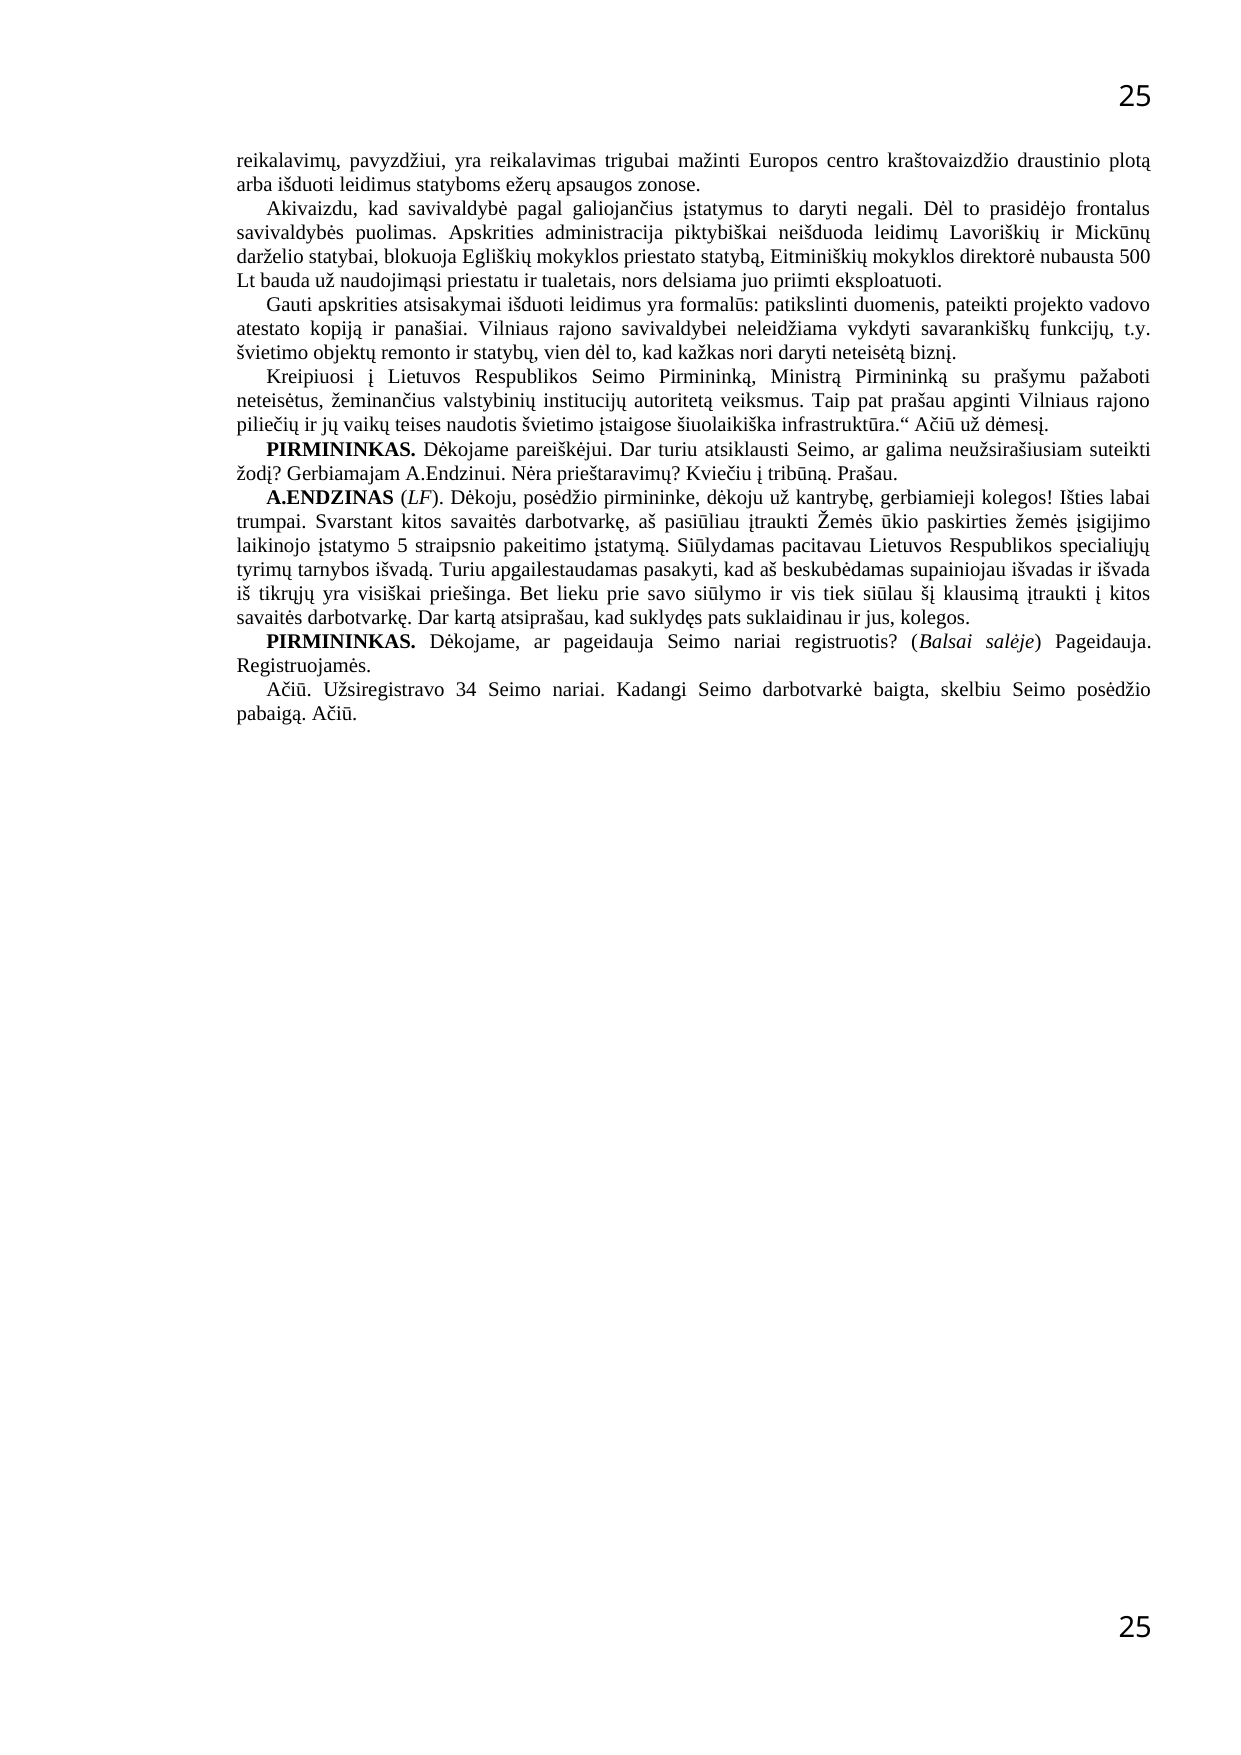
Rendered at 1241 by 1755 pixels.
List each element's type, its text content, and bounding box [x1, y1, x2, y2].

text PIRMININKAS. Dėkojame pareiškėjui. Dar turiu atsiklausti Seimo, ar galima neužsirašiusiam suteikti žodį? Gerbiamajam A.Endzinui. Nėra prieštaravimų? Kviečiu į tribūną. Prašau. [236, 436, 1152, 484]
text A.ENDZINAS (LF). Dėkoju, posėdžio pirmininke, dėkoju už kantrybę, gerbiamieji kolegos! Išties labai trumpai. Svarstant kitos savaitės darbotvarkę, aš pasiūliau įtraukti Žemės ūkio paskirties žemės įsigijimo laikinojo įstatymo 5 straipsnio pakeitimo įstatymą. Siūlydamas pacitavau Lietuvos Respublikos specialiųjų tyrimų tarnybos išvadą. Turiu apgailestaudamas pasakyti, kad aš beskubėdamas supainiojau išvadas ir išvada iš tikrųjų yra visiškai priešinga. Bet lieku prie savo siūlymo ir vis tiek siūlau šį klausimą įtraukti į kitos savaitės darbotvarkę. Dar kartą atsiprašau, kad suklydęs pats suklaidinau ir jus, kolegos. [236, 484, 1152, 629]
text Kreipiuosi į Lietuvos Respublikos Seimo Pirmininką, Ministrą Pirmininką su prašymu pažaboti neteisėtus, žeminančius valstybinių institucijų autoritetą veiksmus. Taip pat prašau apginti Vilniaus rajono piliečių ir jų vaikų teises naudotis švietimo įstaigose šiuolaikiška infrastruktūra.“ Ačiū už dėmesį. [236, 364, 1152, 436]
text Akivaizdu, kad savivaldybė pagal galiojančius įstatymus to daryti negali. Dėl to prasidėjo frontalus savivaldybės puolimas. Apskrities administracija piktybiškai neišduoda leidimų Lavoriškių ir Mickūnų darželio statybai, blokuoja Egliškių mokyklos priestato statybą, Eitminiškių mokyklos direktorė nubausta 500 Lt bauda už naudojimąsi priestatu ir tualetais, nors delsiama juo priimti eksploatuoti. [236, 196, 1152, 292]
text Gauti apskrities atsisakymai išduoti leidimus yra formalūs: patikslinti duomenis, pateikti projekto vadovo atestato kopiją ir panašiai. Vilniaus rajono savivaldybei neleidžiama vykdyti savarankiškų funkcijų, t.y. švietimo objektų remonto ir statybų, vien dėl to, kad kažkas nori daryti neteisėtą biznį. [236, 292, 1152, 364]
text reikalavimų, pavyzdžiui, yra reikalavimas trigubai mažinti Europos centro kraštovaizdžio draustinio plotą arba išduoti leidimus statyboms ežerų apsaugos zonose. [236, 148, 1152, 196]
text PIRMININKAS. Dėkojame, ar pageidauja Seimo nariai registruotis? (Balsai salėje) Pageidauja. Registruojamės. [236, 629, 1152, 677]
text Ačiū. Užsiregistravo 34 Seimo nariai. Kadangi Seimo darbotvarkė baigta, skelbiu Seimo posėdžio pabaigą. Ačiū. [236, 677, 1152, 725]
